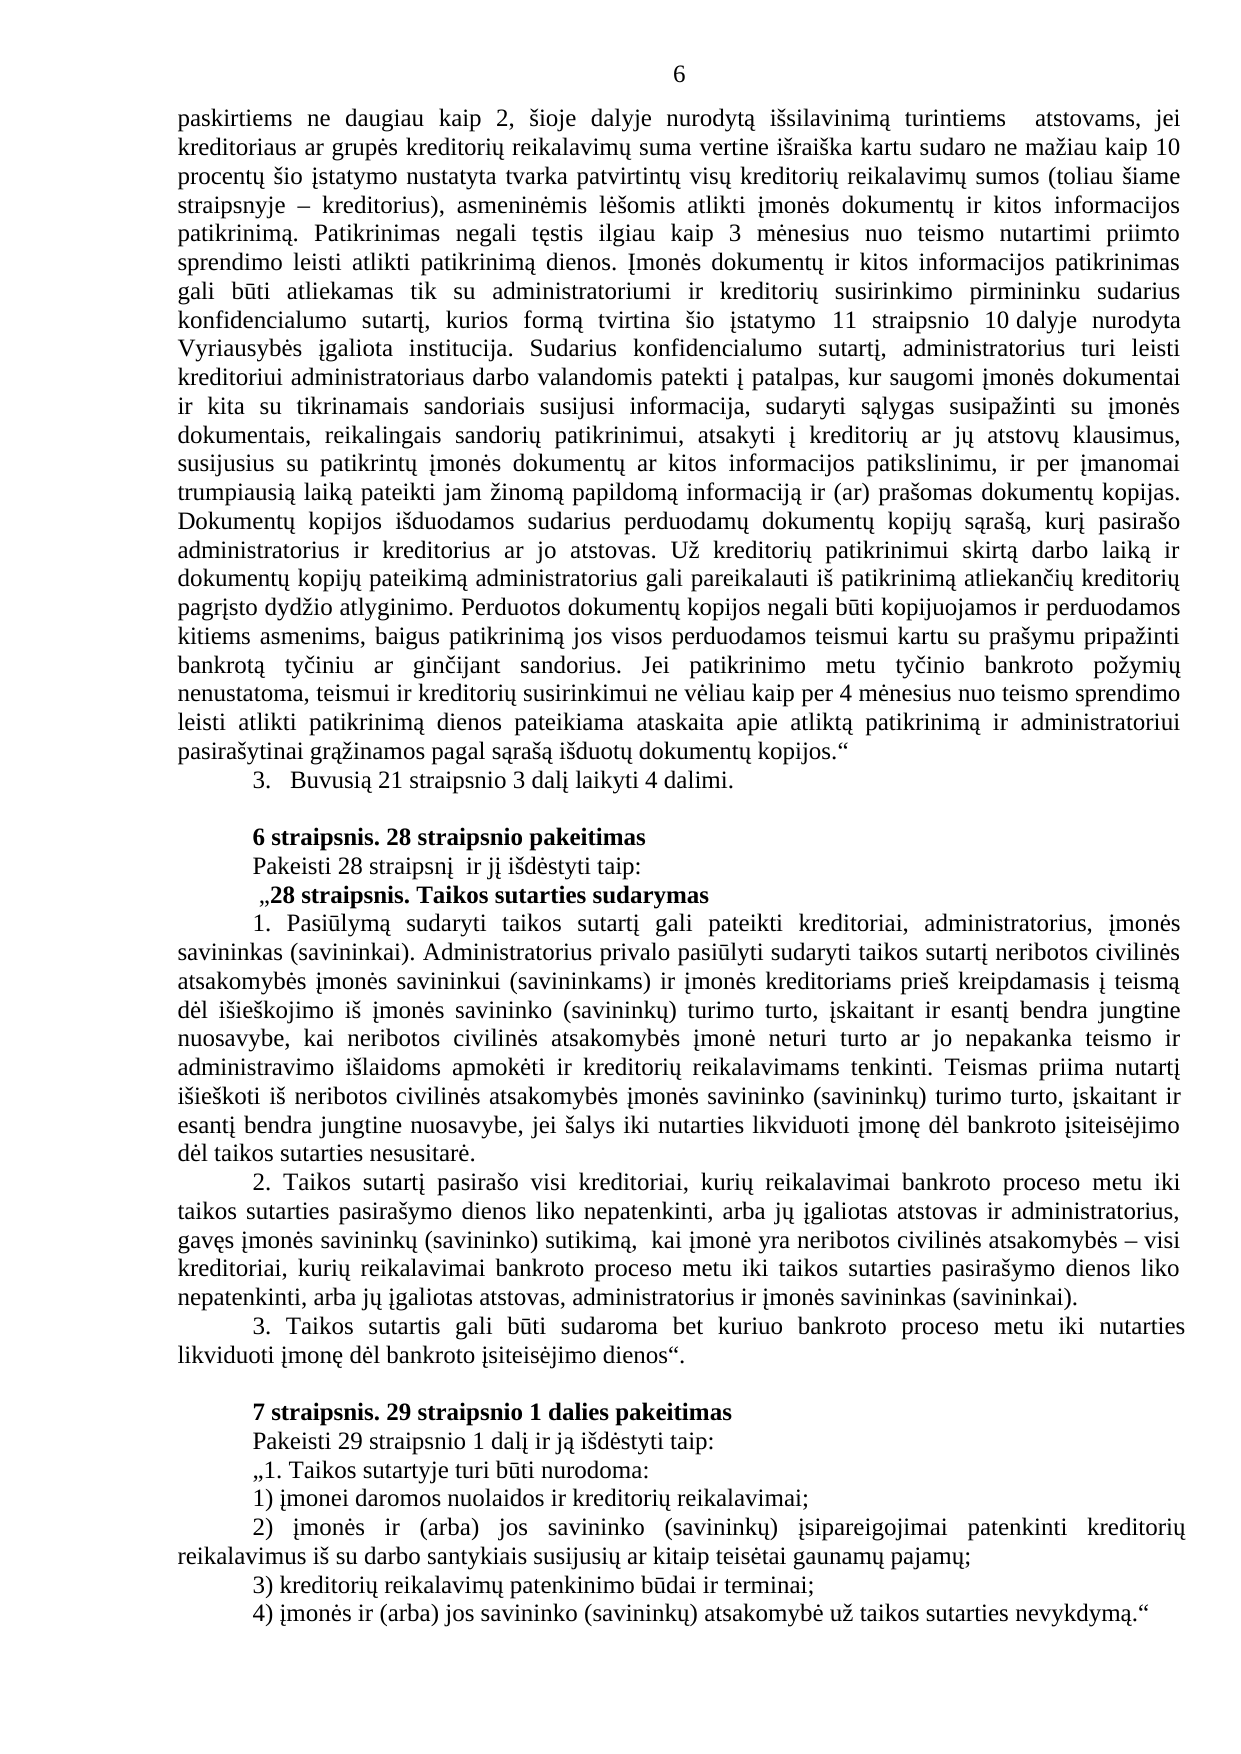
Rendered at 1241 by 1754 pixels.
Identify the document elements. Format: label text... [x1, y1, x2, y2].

text 3. Buvusią 21 straipsnio 3 dalį laikyti 4 dalimi. [177, 765, 1187, 793]
text 2. Taikos sutartį pasirašo visi kreditoriai, kurių reikalavimai bankroto proceso metu iki taikos sutarties pasirašymo dienos liko nepatenkinti, arba jų įgaliotas atstovas ir administratorius, gavęs įmonės savininkų (savininko) sutikimą, kai įmonė yra neribotos civilinės atsakomybės – visi kreditoriai, kurių reikalavimai bankroto proceso metu iki taikos sutarties pasirašymo dienos liko nepatenkinti, arba jų įgaliotas atstovas, administratorius ir įmonės savininkas (savininkai). [177, 1167, 1181, 1311]
text Pakeisti 28 straipsnį ir jį išdėstyti taip: [177, 851, 1181, 880]
text 6 straipsnis. 28 straipsnio pakeitimas [177, 822, 1181, 851]
text paskirtiems ne daugiau kaip 2, šioje dalyje nurodytą išsilavinimą turintiems atstovams, jei kreditoriaus ar grupės kreditorių reikalavimų suma vertine išraiška kartu sudaro ne mažiau kaip 10 procentų šio įstatymo nustatyta tvarka patvirtintų visų kreditorių reikalavimų sumos (toliau šiame straipsnyje – kreditorius), asmeninėmis lėšomis atlikti įmonės dokumentų ir kitos informacijos patikrinimą. Patikrinimas negali tęstis ilgiau kaip 3 mėnesius nuo teismo nutartimi priimto sprendimo leisti atlikti patikrinimą dienos. Įmonės dokumentų ir kitos informacijos patikrinimas gali būti atliekamas tik su administratoriumi ir kreditorių susirinkimo pirmininku sudarius konfidencialumo sutartį, kurios formą tvirtina šio įstatymo 11 straipsnio 10 dalyje nurodyta Vyriausybės įgaliota institucija. Sudarius konfidencialumo sutartį, administratorius turi leisti kreditoriui administratoriaus darbo valandomis patekti į patalpas, kur saugomi įmonės dokumentai ir kita su tikrinamais sandoriais susijusi informacija, sudaryti sąlygas susipažinti su įmonės dokumentais, reikalingais sandorių patikrinimui, atsakyti į kreditorių ar jų atstovų klausimus, susijusius su patikrintų įmonės dokumentų ar kitos informacijos patikslinimu, ir per įmanomai trumpiausią laiką pateikti jam žinomą papildomą informaciją ir (ar) prašomas dokumentų kopijas. Dokumentų kopijos išduodamos sudarius perduodamų dokumentų kopijų sąrašą, kurį pasirašo administratorius ir kreditorius ar jo atstovas. Už kreditorių patikrinimui skirtą darbo laiką ir dokumentų kopijų pateikimą administratorius gali pareikalauti iš patikrinimą atliekančių kreditorių pagrįsto dydžio atlyginimo. Perduotos dokumentų kopijos negali būti kopijuojamos ir perduodamos kitiems asmenims, baigus patikrinimą jos visos perduodamos teismui kartu su prašymu pripažinti bankrotą tyčiniu ar ginčijant sandorius. Jei patikrinimo metu tyčinio bankroto požymių nenustatoma, teismui ir kreditorių susirinkimui ne vėliau kaip per 4 mėnesius nuo teismo sprendimo leisti atlikti patikrinimą dienos pateikiama ataskaita apie atliktą patikrinimą ir administratoriui pasirašytinai grąžinamos pagal sąrašą išduotų dokumentų kopijos.“ [177, 103, 1181, 765]
text 4) įmonės ir (arba) jos savininko (savininkų) atsakomybė už taikos sutarties nevykdymą.“ [177, 1598, 1186, 1627]
text 1. Pasiūlymą sudaryti taikos sutartį gali pateikti kreditoriai, administratorius, įmonės savininkas (savininkai). Administratorius privalo pasiūlyti sudaryti taikos sutartį neribotos civilinės atsakomybės įmonės savininkui (savininkams) ir įmonės kreditoriams prieš kreipdamasis į teismą dėl išieškojimo iš įmonės savininko (savininkų) turimo turto, įskaitant ir esantį bendra jungtine nuosavybe, kai neribotos civilinės atsakomybės įmonė neturi turto ar jo nepakanka teismo ir administravimo išlaidoms apmokėti ir kreditorių reikalavimams tenkinti. Teismas priima nutartį išieškoti iš neribotos civilinės atsakomybės įmonės savininko (savininkų) turimo turto, įskaitant ir esantį bendra jungtine nuosavybe, jei šalys iki nutarties likviduoti įmonę dėl bankroto įsiteisėjimo dėl taikos sutarties nesusitarė. [177, 908, 1181, 1167]
text 7 straipsnis. 29 straipsnio 1 dalies pakeitimas [177, 1397, 1181, 1426]
text „1. Taikos sutartyje turi būti nurodoma: [177, 1455, 1186, 1483]
text 3) kreditorių reikalavimų patenkinimo būdai ir terminai; [177, 1570, 1186, 1598]
text Pakeisti 29 straipsnio 1 dalį ir ją išdėstyti taip: [252, 1426, 1181, 1455]
text 2) įmonės ir (arba) jos savininko (savininkų) įsipareigojimai patenkinti kreditorių reikalavimus iš su darbo santykiais susijusių ar kitaip teisėtai gaunamų pajamų; [177, 1512, 1186, 1570]
text 3. Taikos sutartis gali būti sudaroma bet kuriuo bankroto proceso metu iki nutarties likviduoti įmonę dėl bankroto įsiteisėjimo dienos“. [177, 1311, 1186, 1368]
text 1) įmonei daromos nuolaidos ir kreditorių reikalavimai; [177, 1483, 1186, 1512]
text „28 straipsnis. Taikos sutarties sudarymas [177, 880, 1181, 908]
